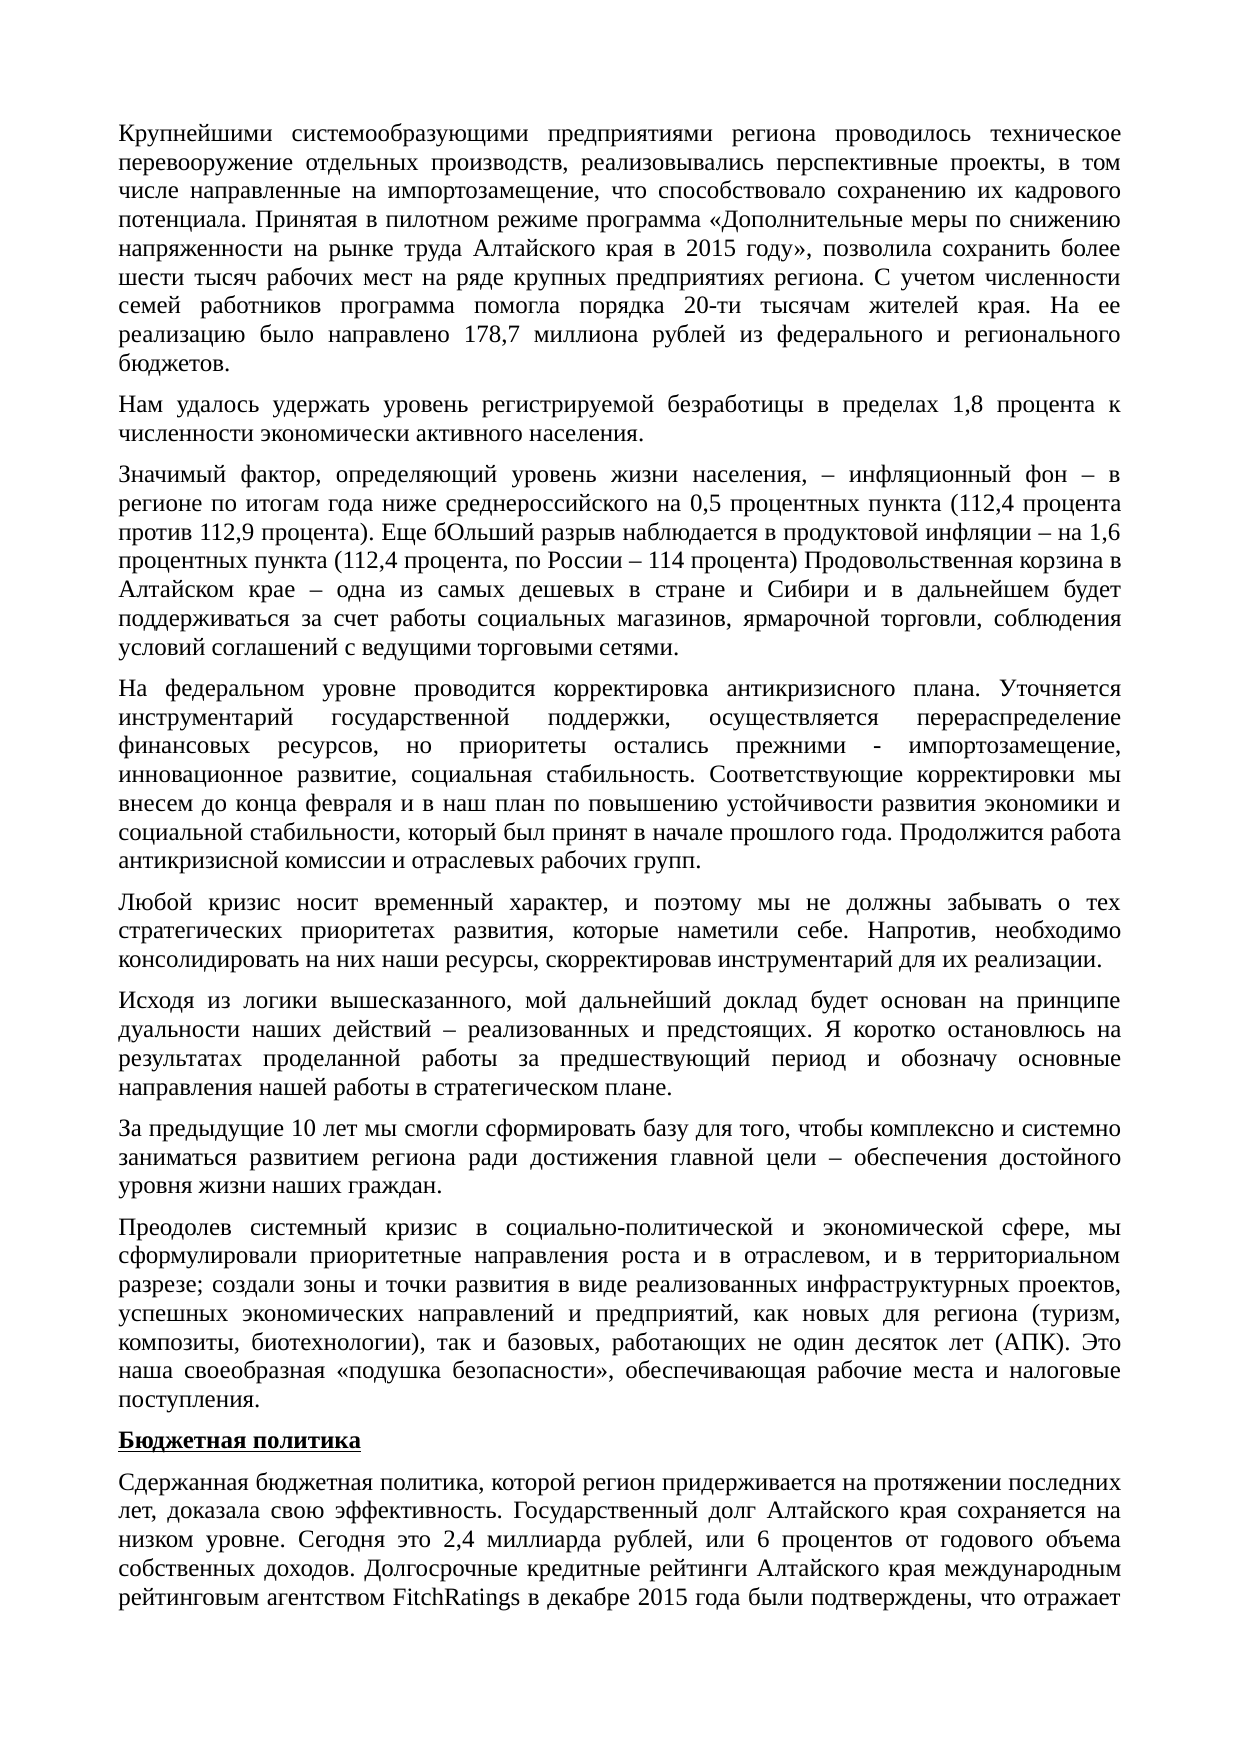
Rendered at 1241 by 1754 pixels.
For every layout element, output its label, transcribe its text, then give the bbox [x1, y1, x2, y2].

text За предыдущие 10 лет мы смогли сформировать базу для того, чтобы комплексно и системно заниматься развитием региона ради достижения главной цели – обеспечения достойного уровня жизни наших граждан. [118, 1113, 1122, 1199]
text На федеральном уровне проводится корректировка антикризисного плана. Уточняется инструментарий государственной поддержки, осуществляется перераспределение финансовых ресурсов, но приоритеты остались прежними - импортозамещение, инновационное развитие, социальная стабильность. Соответствующие корректировки мы внесем до конца февраля и в наш план по повышению устойчивости развития экономики и социальной стабильности, который был принят в начале прошлого года. Продолжится работа антикризисной комиссии и отраслевых рабочих групп. [118, 673, 1122, 874]
text Нам удалось удержать уровень регистрируемой безработицы в пределах 1,8 процента к численности экономически активного населения. [118, 389, 1122, 447]
text Преодолев системный кризис в социально-политической и экономической сфере, мы сформулировали приоритетные направления роста и в отраслевом, и в территориальном разрезе; создали зоны и точки развития в виде реализованных инфраструктурных проектов, успешных экономических направлений и предприятий, как новых для региона (туризм, композиты, биотехнологии), так и базовых, работающих не один десяток лет (АПК). Это наша своеобразная «подушка безопасности», обеспечивающая рабочие места и налоговые поступления. [118, 1212, 1122, 1413]
text Крупнейшими системообразующими предприятиями региона проводилось техническое перевооружение отдельных производств, реализовывались перспективные проекты, в том числе направленные на импортозамещение, что способствовало сохранению их кадрового потенциала. Принятая в пилотном режиме программа «Дополнительные меры по снижению напряженности на рынке труда Алтайского края в 2015 году», позволила сохранить более шести тысяч рабочих мест на ряде крупных предприятиях региона. С учетом численности семей работников программа помогла порядка 20-ти тысячам жителей края. На ее реализацию было направлено 178,7 миллиона рублей из федерального и регионального бюджетов. [118, 118, 1122, 377]
text Исходя из логики вышесказанного, мой дальнейший доклад будет основан на принципе дуальности наших действий – реализованных и предстоящих. Я коротко остановлюсь на результатах проделанной работы за предшествующий период и обозначу основные направления нашей работы в стратегическом плане. [118, 986, 1122, 1101]
text Бюджетная политика [118, 1426, 1122, 1454]
text Любой кризис носит временный характер, и поэтому мы не должны забывать о тех стратегических приоритетах развития, которые наметили себе. Напротив, необходимо консолидировать на них наши ресурсы, скорректировав инструментарий для их реализации. [118, 887, 1122, 973]
text Сдержанная бюджетная политика, которой регион придерживается на протяжении последних лет, доказала свою эффективность. Государственный долг Алтайского края сохраняется на низком уровне. Сегодня это 2,4 миллиарда рублей, или 6 процентов от годового объема собственных доходов. Долгосрочные кредитные рейтинги Алтайского края международным рейтинговым агентством FitchRatings в декабре 2015 года были подтверждены, что отражает [118, 1467, 1122, 1611]
text Значимый фактор, определяющий уровень жизни населения, – инфляционный фон – в регионе по итогам года ниже среднероссийского на 0,5 процентных пункта (112,4 процента против 112,9 процента). Еще бОльший разрыв наблюдается в продуктовой инфляции – на 1,6 процентных пункта (112,4 процента, по России – 114 процента) Продовольственная корзина в Алтайском крае – одна из самых дешевых в стране и Сибири и в дальнейшем будет поддерживаться за счет работы социальных магазинов, ярмарочной торговли, соблюдения условий соглашений с ведущими торговыми сетями. [118, 459, 1122, 661]
